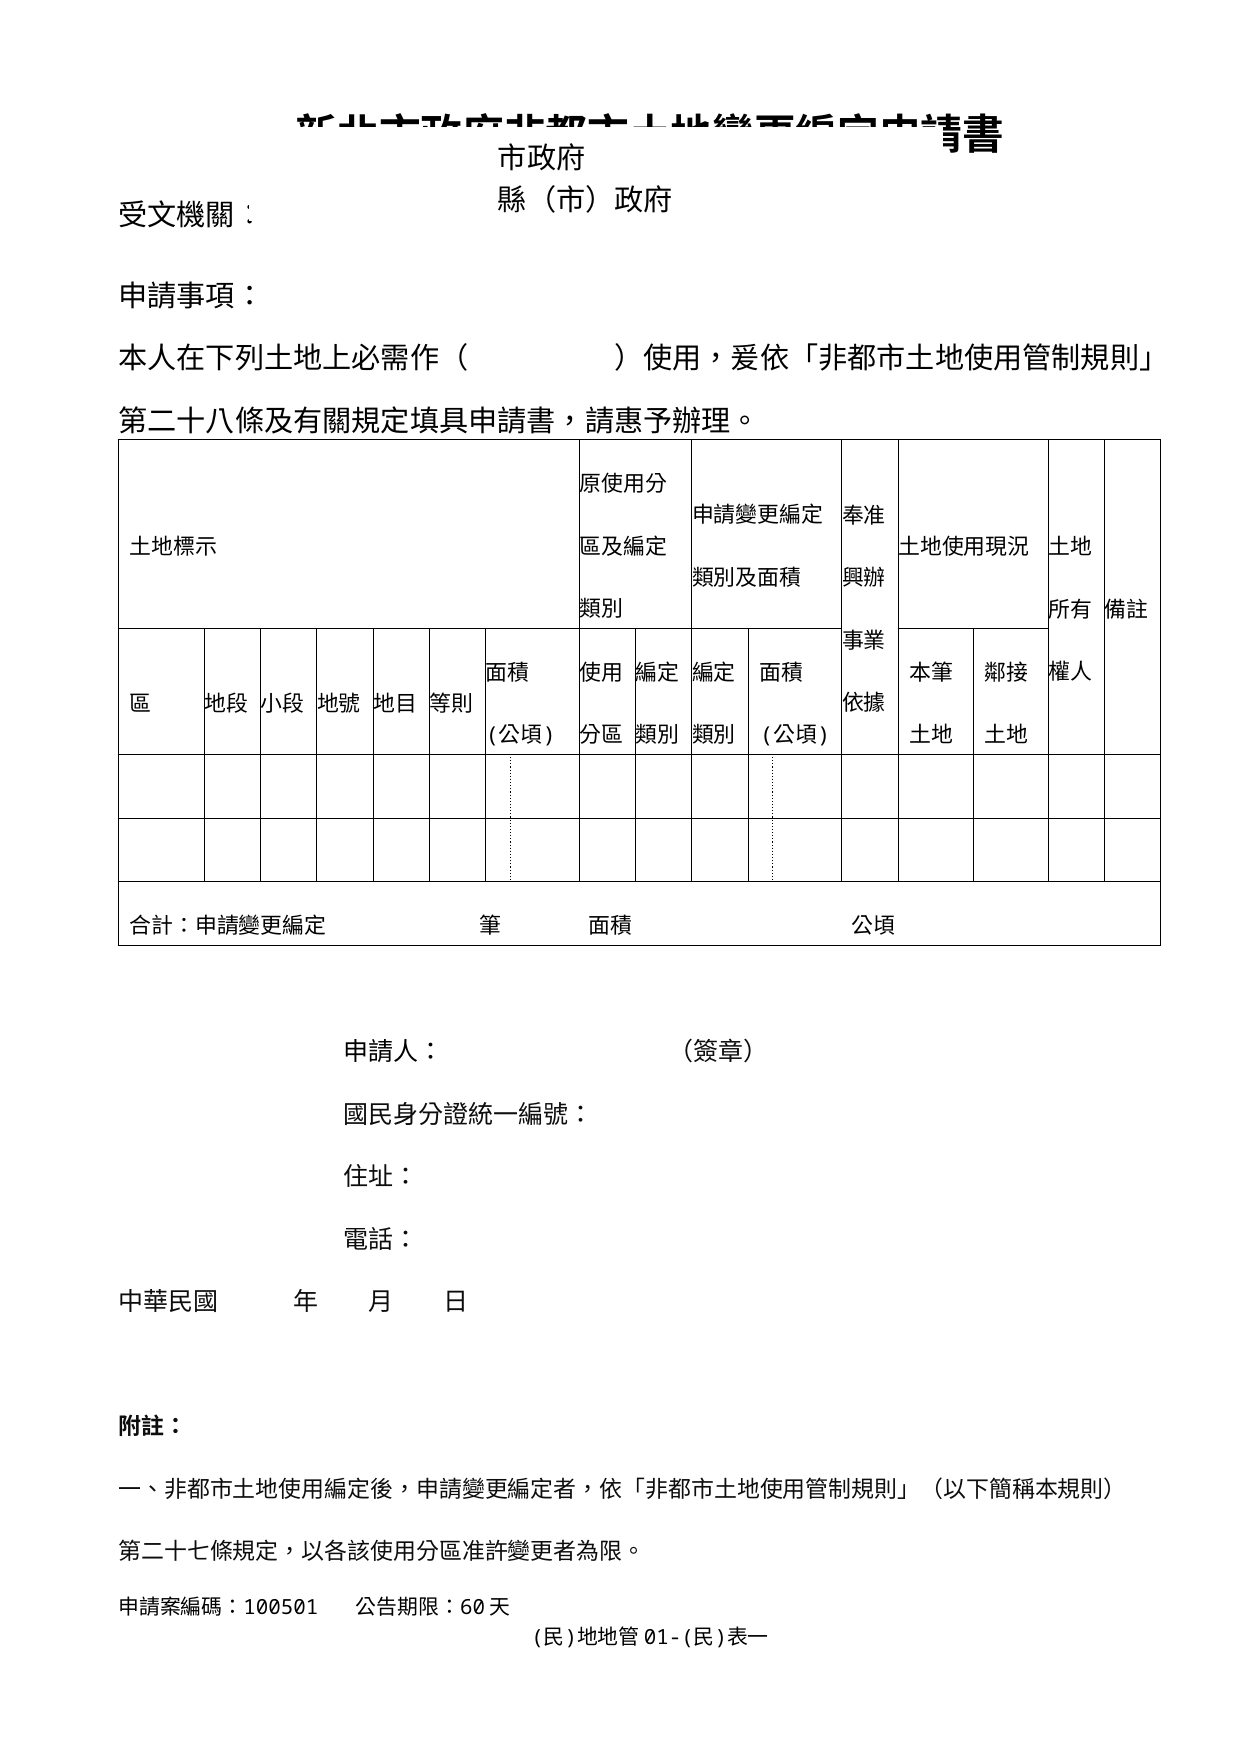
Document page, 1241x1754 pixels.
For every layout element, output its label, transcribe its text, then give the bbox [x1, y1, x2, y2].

table_cell [580, 755, 635, 817]
table_cell [692, 819, 748, 881]
table_cell 面積 (公頃) [749, 629, 841, 754]
table_cell [510, 755, 579, 817]
table_header 奉准興辦事業依據 [842, 440, 898, 754]
table_cell [1049, 819, 1104, 881]
table_cell [261, 819, 316, 881]
table_cell [119, 819, 204, 881]
table_cell [261, 755, 316, 817]
table_cell [749, 819, 773, 881]
table_cell [317, 819, 373, 881]
table_cell [486, 819, 510, 881]
table_cell [899, 755, 973, 817]
table_cell 地號 [317, 629, 373, 754]
text 住址： [343, 1133, 1181, 1196]
table_cell 地目 [374, 629, 429, 754]
table_cell [430, 819, 485, 881]
table_cell 等則 [430, 629, 485, 754]
table_cell [773, 819, 841, 881]
table_cell [317, 755, 373, 817]
text 本人在下列土地上必需作（ ）使用，爰依「非都市土地使用管制規則」第二十八條及有關規定填具申請書，請惠予辦理。 [118, 314, 1181, 439]
table_cell [119, 755, 204, 817]
table_cell 區 [119, 629, 204, 754]
table_cell [205, 755, 260, 817]
table_cell [773, 755, 841, 817]
table_cell [692, 755, 748, 817]
table_cell 面積 (公頃) [486, 629, 579, 754]
table_header 土地所有權人 [1049, 440, 1104, 754]
table_header 土地使用現況 [899, 440, 1048, 628]
table_cell [749, 755, 773, 817]
text 中華民國 年 月 日 [118, 1258, 1181, 1321]
table_cell [374, 819, 429, 881]
table_cell [842, 755, 898, 817]
table_cell 編定類別 [692, 629, 748, 754]
table_cell 編定類別 [636, 629, 691, 754]
text 一、非都市土地使用編定後，申請變更編定者，依「非都市土地使用管制規則」（以下簡稱本規則） [118, 1446, 1181, 1508]
table_header 備註 [1105, 440, 1160, 754]
text 申請人： （簽章） [343, 1008, 1181, 1071]
text 申請事項： [118, 252, 1181, 314]
text 新北市政府非都市土地變更編定申請書 [118, 89, 1181, 221]
text 電話： [343, 1196, 1181, 1258]
table_cell [974, 755, 1048, 817]
table_cell [636, 819, 691, 881]
table_header 土地標示 [119, 440, 579, 628]
table_cell [1049, 755, 1104, 817]
table_cell [205, 819, 260, 881]
table_cell [1105, 755, 1160, 817]
table_cell 合計：申請變更編定 筆 面積 公頃 [119, 882, 1160, 944]
table_cell [486, 755, 510, 817]
text 縣（市）政府 [264, 177, 928, 213]
table_cell 小段 [261, 629, 316, 754]
table_header 申請變更編定類別及面積 [692, 440, 841, 628]
table_cell [430, 755, 485, 817]
table_cell [510, 819, 579, 881]
table_cell [1105, 819, 1160, 881]
table_cell [580, 819, 635, 881]
text 第二十七條規定，以各該使用分區准許變更者為限。 [118, 1508, 1181, 1571]
text 市政府 [264, 134, 928, 177]
table_cell [636, 755, 691, 817]
table_cell 地段 [205, 629, 260, 754]
table_cell [374, 755, 429, 817]
table_cell 鄰接土地 [974, 629, 1048, 754]
table_cell [974, 819, 1048, 881]
text 國民身分證統一編號： [343, 1071, 1181, 1133]
table_cell [899, 819, 973, 881]
table_cell [842, 819, 898, 881]
table_cell 使用分區 [580, 629, 635, 754]
table_header 原使用分區及編定類別 [580, 440, 691, 628]
text 受文機關： [118, 171, 1181, 233]
table_cell 本筆土地 [899, 629, 973, 754]
text 附註： [118, 1383, 1181, 1446]
